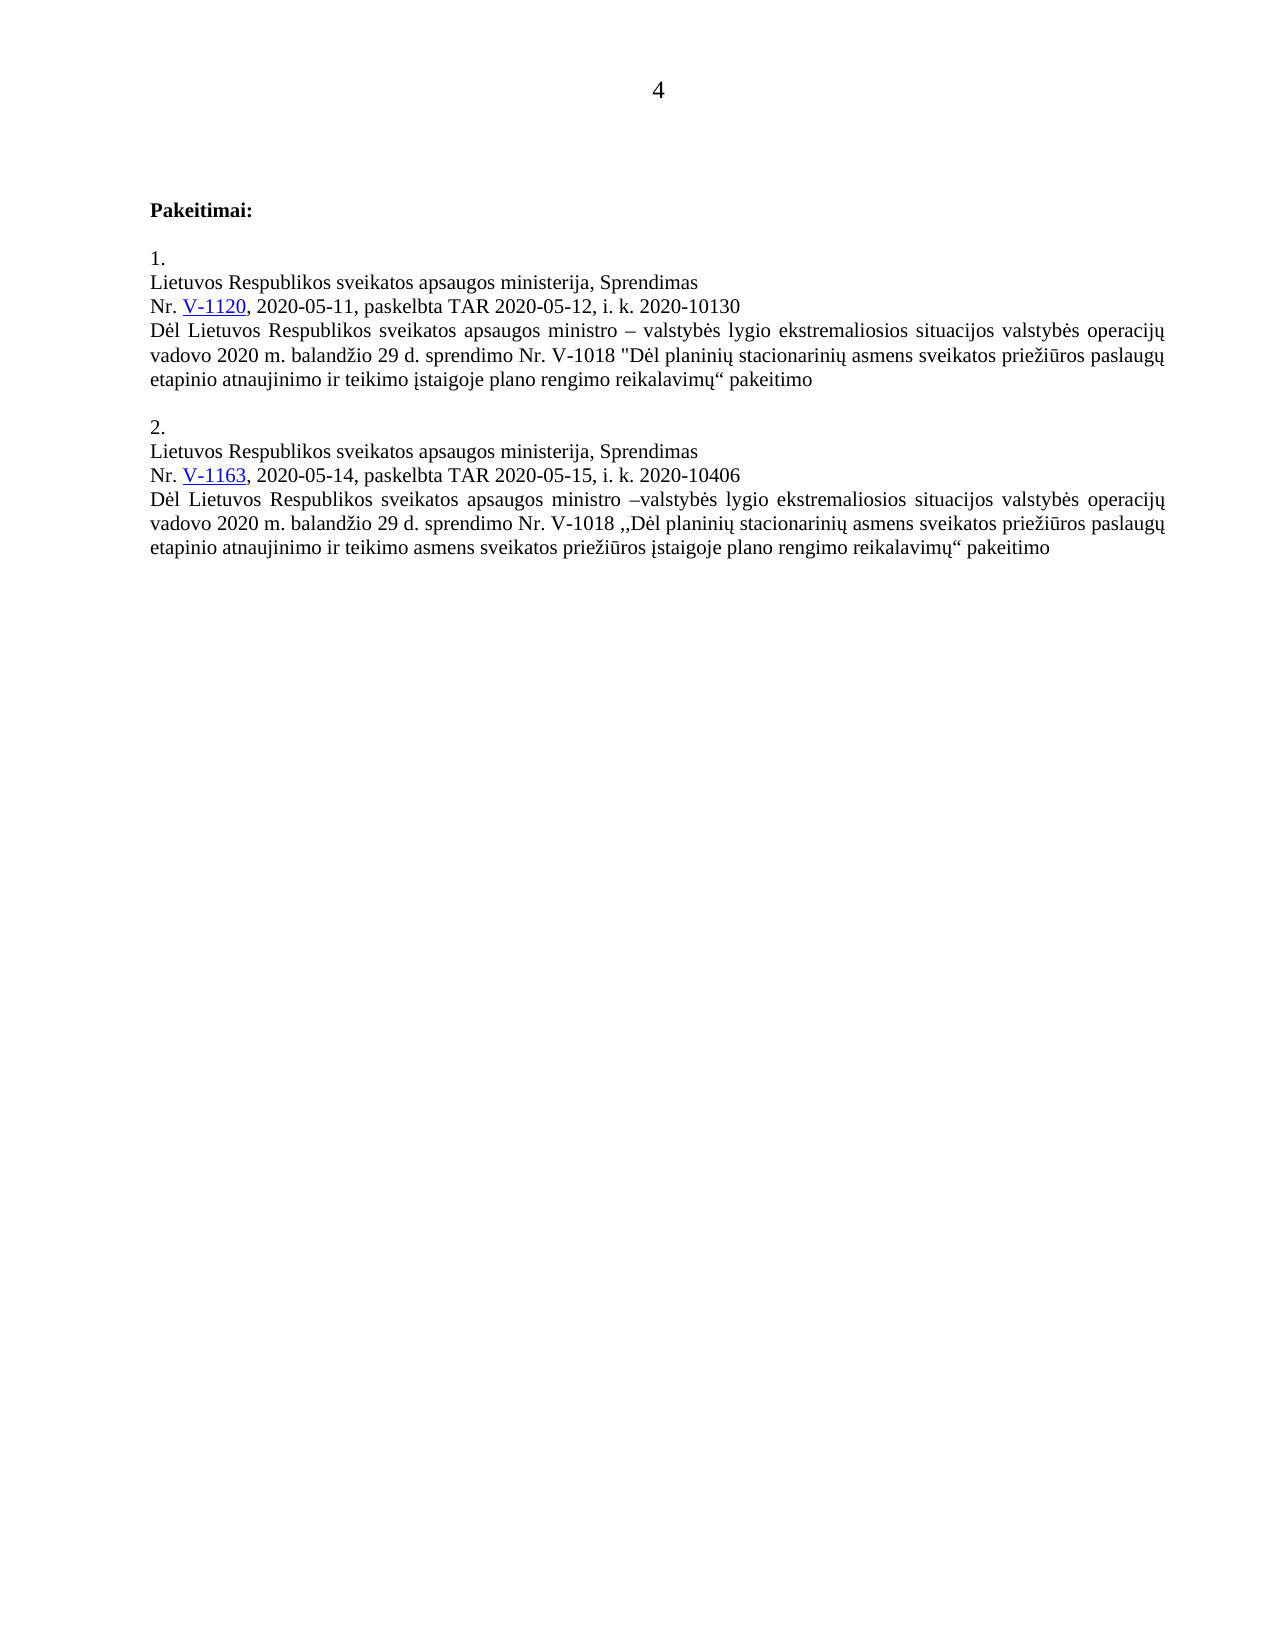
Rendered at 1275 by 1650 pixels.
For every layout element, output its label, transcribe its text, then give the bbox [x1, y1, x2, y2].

text Lietuvos Respublikos sveikatos apsaugos ministerija, Sprendimas [150, 270, 1167, 294]
text 1. [150, 246, 1167, 270]
text Pakeitimai: [150, 198, 1167, 222]
text Nr. V-1120, 2020-05-11, paskelbta TAR 2020-05-12, i. k. 2020-10130 [150, 294, 1167, 318]
text Nr. V-1163, 2020-05-14, paskelbta TAR 2020-05-15, i. k. 2020-10406 [150, 463, 1167, 487]
text Dėl Lietuvos Respublikos sveikatos apsaugos ministro –valstybės lygio ekstremaliosios situacijos valstybės operacijų vadovo 2020 m. balandžio 29 d. sprendimo Nr. V-1018 ,,Dėl planinių stacionarinių asmens sveikatos priežiūros paslaugų etapinio atnaujinimo ir teikimo asmens sveikatos priežiūros įstaigoje plano rengimo reikalavimų“ pakeitimo [150, 487, 1167, 559]
text Dėl Lietuvos Respublikos sveikatos apsaugos ministro – valstybės lygio ekstremaliosios situacijos valstybės operacijų vadovo 2020 m. balandžio 29 d. sprendimo Nr. V-1018 "Dėl planinių stacionarinių asmens sveikatos priežiūros paslaugų etapinio atnaujinimo ir teikimo įstaigoje plano rengimo reikalavimų“ pakeitimo [150, 318, 1167, 391]
text Lietuvos Respublikos sveikatos apsaugos ministerija, Sprendimas [150, 439, 1167, 463]
text 2. [150, 415, 1167, 439]
